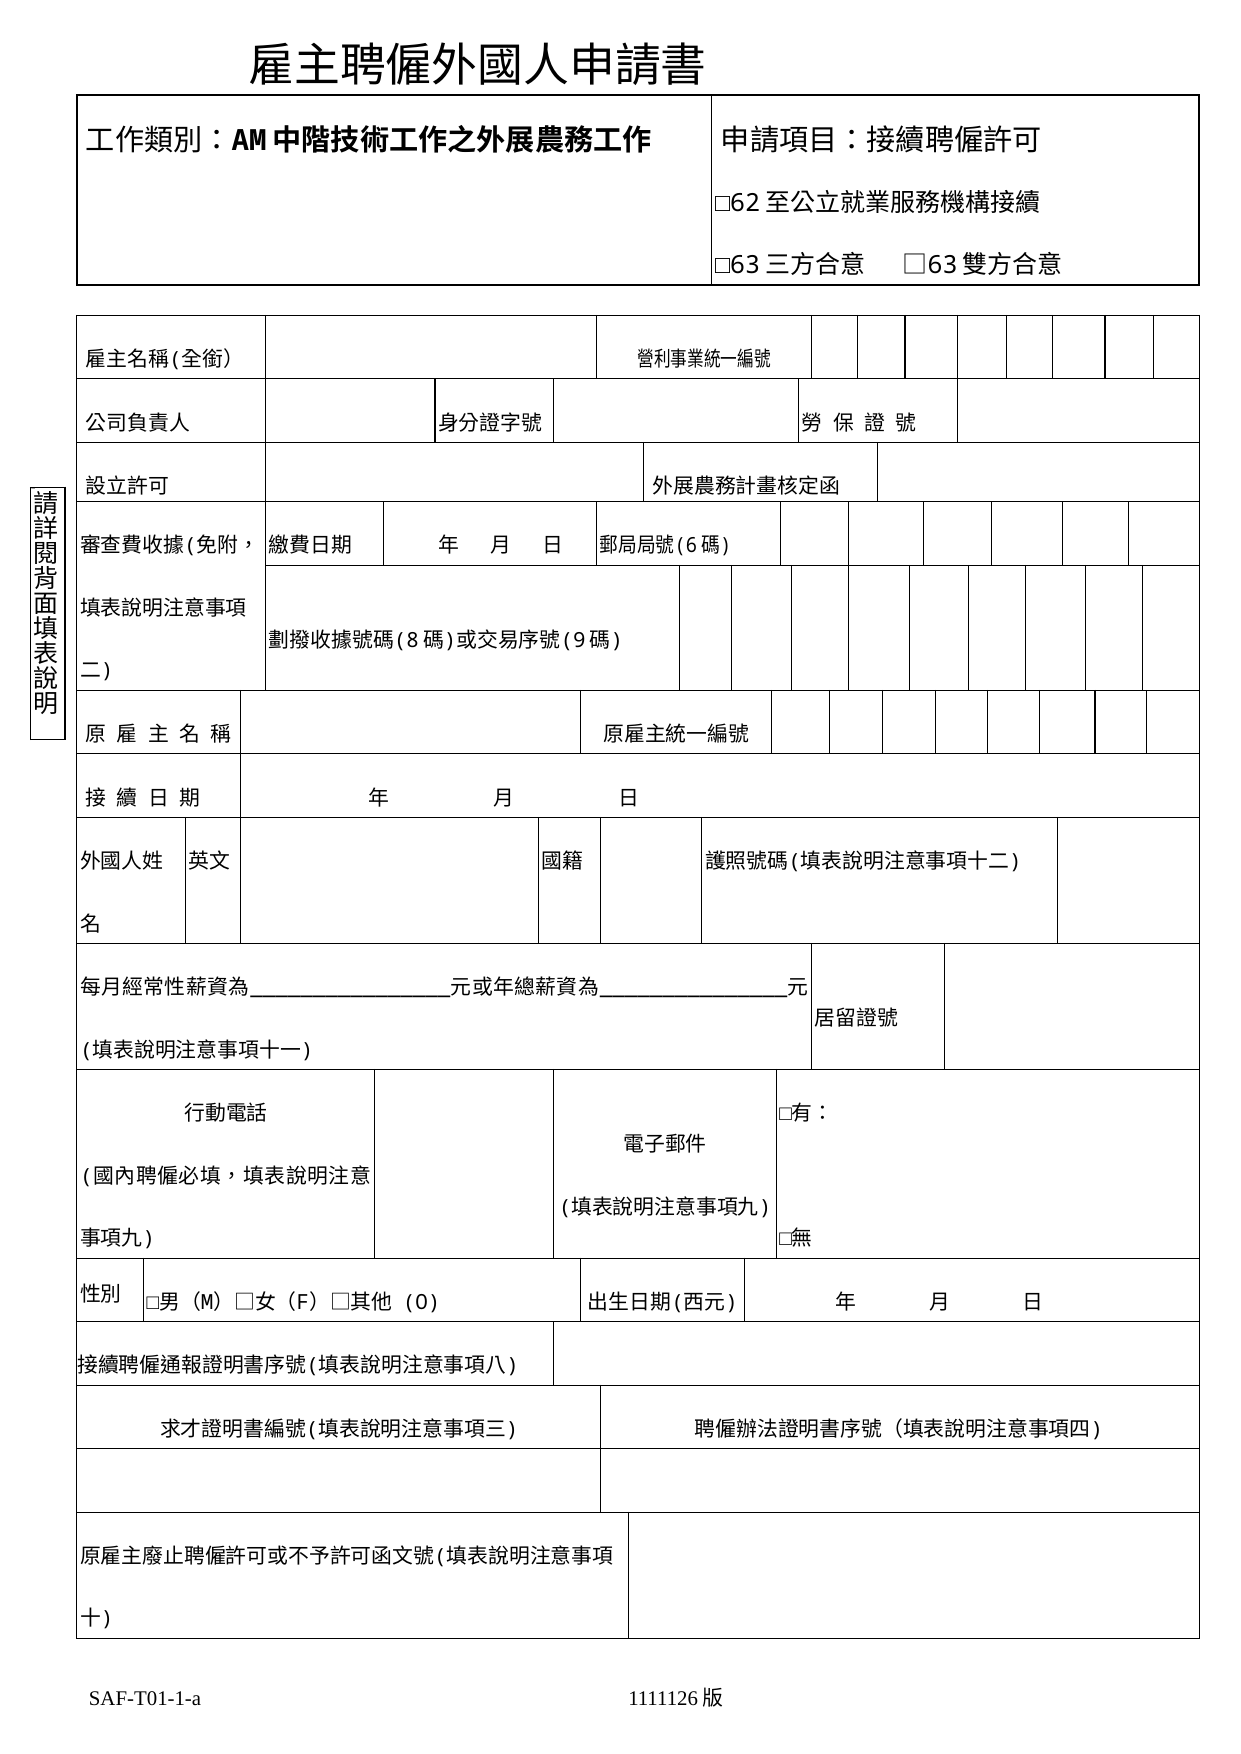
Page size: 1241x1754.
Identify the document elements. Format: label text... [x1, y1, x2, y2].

table_cell 勞 保 證 號 [799, 379, 957, 442]
table_cell 外展農務計畫核定函 [644, 443, 877, 501]
table_cell [601, 818, 701, 943]
table_cell [772, 691, 829, 753]
table_cell 身分證字號 [436, 379, 553, 442]
table_cell 國籍 [539, 818, 600, 943]
table_cell [1147, 691, 1199, 753]
table_cell [266, 379, 434, 442]
table_cell [241, 691, 580, 753]
table_cell [241, 818, 538, 943]
table_cell [992, 502, 1062, 565]
table_cell [554, 1322, 1199, 1384]
table_header [266, 316, 596, 378]
table_cell □男（M）□女（F）□其他 (O) [144, 1259, 580, 1321]
table_cell 外國人姓名 [77, 818, 185, 943]
table_cell [781, 502, 848, 565]
table_cell 出生日期(西元) [581, 1259, 744, 1321]
table_cell 原雇主廢止聘僱許可或不予許可函文號(填表說明注意事項十) [77, 1513, 628, 1638]
table_cell [1063, 502, 1128, 565]
table_cell 繳費日期 [266, 502, 383, 565]
table_cell 年 月 日 [241, 754, 1199, 817]
table_header [1053, 316, 1104, 378]
table_cell [732, 566, 791, 690]
table_cell 電子郵件 (填表說明注意事項九) [554, 1070, 776, 1257]
table_cell 審查費收據(免附，填表說明注意事項二) [77, 502, 265, 690]
table_cell 居留證號 [812, 944, 944, 1069]
table_header 申請項目：接續聘僱許可 □62至公立就業服務機構接續 □63三方合意 □63雙方合意 [712, 96, 1198, 284]
table_cell [1086, 566, 1142, 690]
table_cell □有： □無 [777, 1070, 1199, 1257]
table_cell [849, 566, 909, 690]
subtitle 雇主聘僱外國人申請書 [248, 28, 1007, 94]
table_cell [375, 1070, 553, 1257]
table_cell [958, 379, 1199, 442]
table_header 工作類別：AM中階技術工作之外展農務工作 [78, 96, 711, 284]
table_cell [969, 566, 1025, 690]
table_header [906, 316, 957, 378]
table_cell [792, 566, 848, 690]
table_header [958, 316, 1006, 378]
table_header [1106, 316, 1153, 378]
table_cell 年 月 日 [745, 1259, 1199, 1321]
table_cell 英文 [186, 818, 240, 943]
table_cell 聘僱辦法證明書序號（填表說明注意事項四) [601, 1386, 1199, 1448]
table_cell [924, 502, 991, 565]
table_header [1154, 316, 1199, 378]
table_cell 求才證明書編號(填表說明注意事項三) [77, 1386, 600, 1448]
table_cell [988, 691, 1039, 753]
table_cell 年 月 日 [384, 502, 596, 565]
table_cell [1143, 566, 1199, 690]
table_cell [266, 443, 643, 501]
text 請詳閱背面填表說明 [31, 488, 64, 739]
table_header 雇主名稱(全銜） [77, 316, 265, 378]
table_cell 原 雇 主 名 稱 [77, 691, 240, 753]
table_cell 設立許可 地址 [77, 443, 265, 501]
table_cell [1129, 502, 1199, 565]
table_cell [878, 443, 1199, 501]
table_cell 郵局局號(6碼) [597, 502, 780, 565]
table_header [858, 316, 904, 378]
table_cell 接 續 日 期 [77, 754, 240, 817]
table_cell [680, 566, 731, 690]
table_cell 行動電話 (國內聘僱必填，填表說明注意事項九) [77, 1070, 374, 1257]
table_cell 性別 [77, 1259, 143, 1321]
table_cell [629, 1513, 1199, 1638]
table_cell [1026, 566, 1085, 690]
table_cell 公司負責人 [77, 379, 265, 442]
table_cell 劃撥收據號碼(8碼)或交易序號(9碼) [266, 566, 679, 690]
table_cell 護照號碼(填表說明注意事項十二) [702, 818, 1057, 943]
table_cell 接續聘僱通報證明書序號(填表說明注意事項八) [77, 1322, 553, 1384]
table_cell [883, 691, 935, 753]
table_header 營利事業統一編號 [597, 316, 811, 378]
table_cell [601, 1449, 1199, 1512]
table_cell [945, 944, 1199, 1069]
table_cell [554, 379, 798, 442]
table_header [1007, 316, 1052, 378]
table_cell [77, 1449, 600, 1512]
table_cell [910, 566, 968, 690]
table_cell 原雇主統一編號 [581, 691, 771, 753]
table_cell [936, 691, 987, 753]
table_cell [1058, 818, 1199, 943]
table_cell [1096, 691, 1146, 753]
table_cell [830, 691, 882, 753]
table_header [812, 316, 857, 378]
table_cell [1040, 691, 1094, 753]
table_cell 每月經常性薪資為________________元或年總薪資為_______________元(填表說明注意事項十一) [77, 944, 811, 1069]
table_cell [849, 502, 923, 565]
